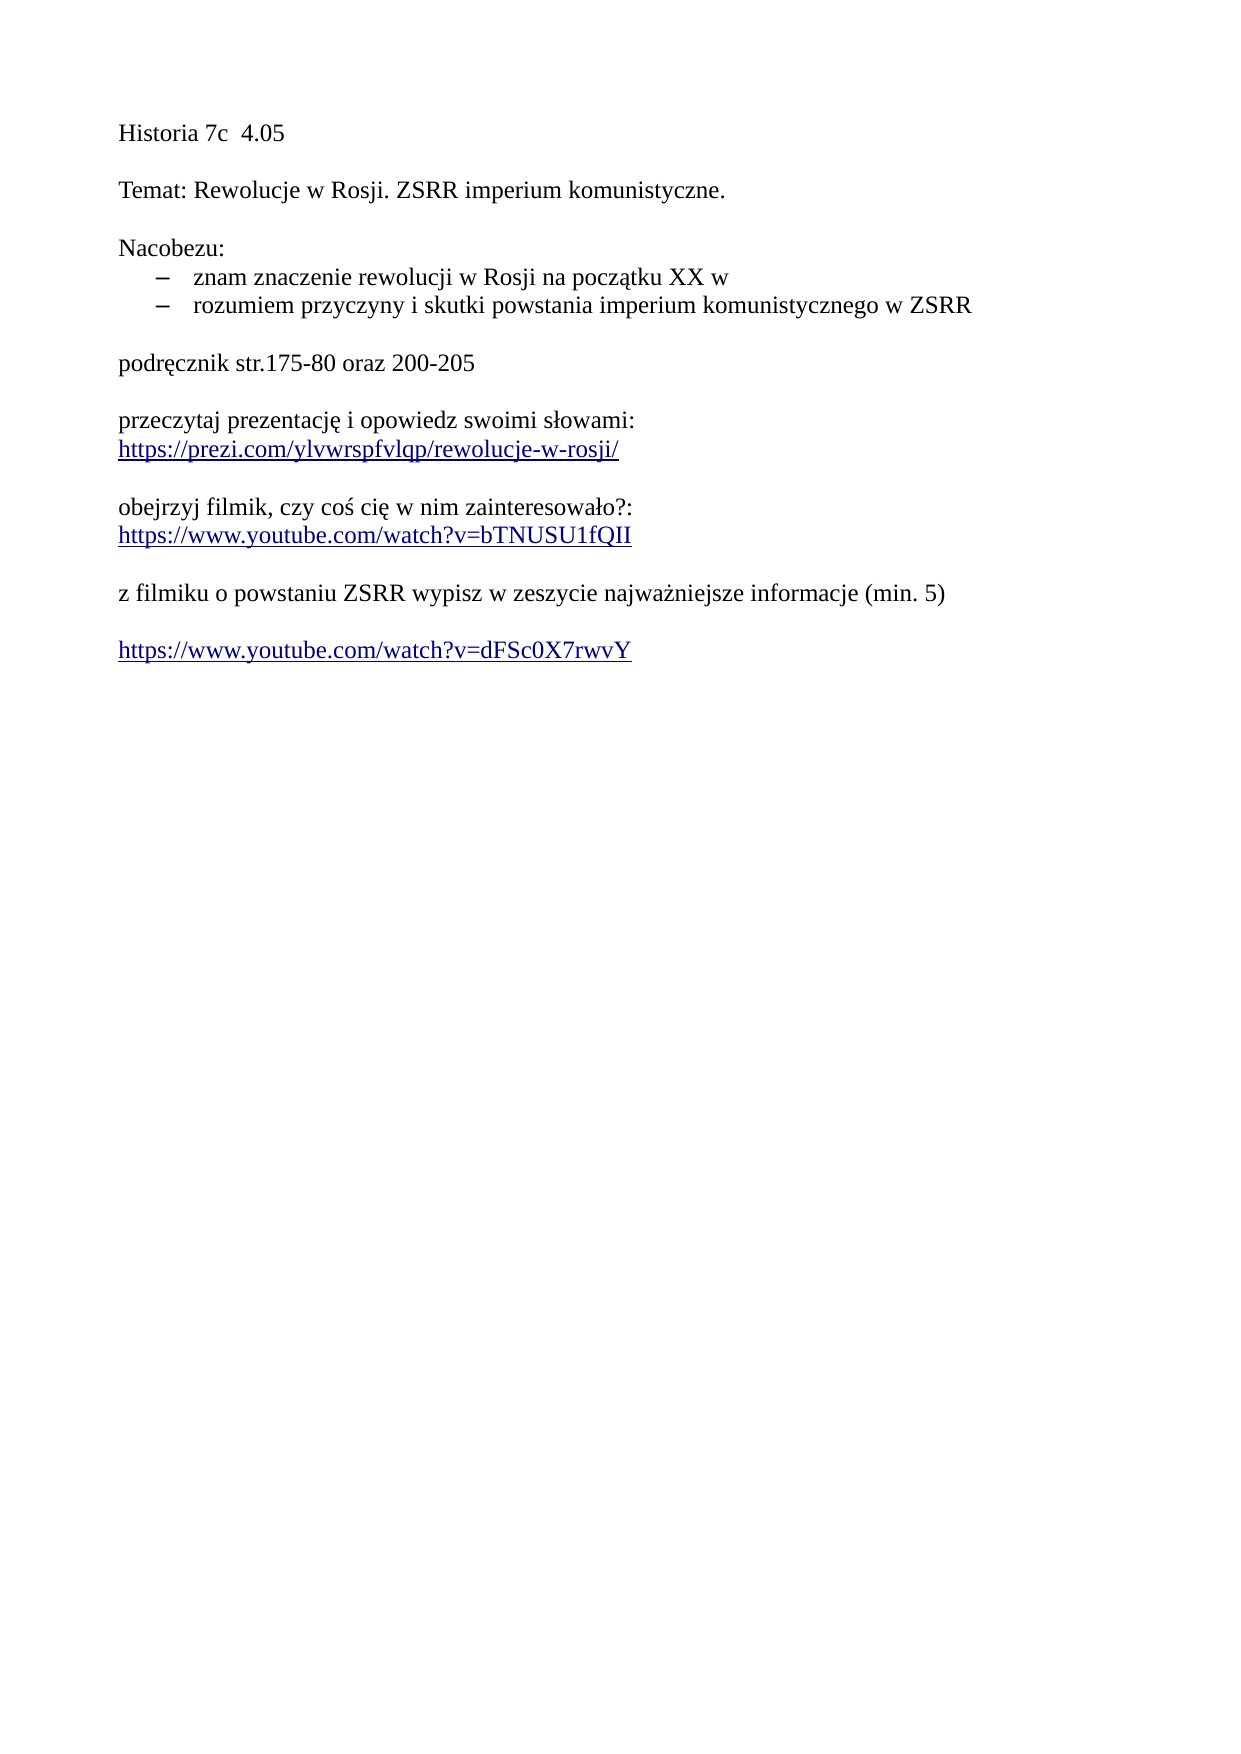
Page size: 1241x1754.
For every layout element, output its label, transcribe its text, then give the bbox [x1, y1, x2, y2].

text podręcznik str.175-80 oraz 200-205 [118, 348, 1122, 377]
text obejrzyj filmik, czy coś cię w nim zainteresowało?: [118, 492, 1122, 521]
text z filmiku o powstaniu ZSRR wypisz w zeszycie najważniejsze informacje (min. 5) [118, 578, 1122, 607]
text https://www.youtube.com/watch?v=bTNUSU1fQII [118, 521, 1122, 549]
list znam znaczenie rewolucji w Rosji na początku XX w [156, 262, 1122, 291]
text https://prezi.com/ylvwrspfvlqp/rewolucje-w-rosji/ [118, 434, 1122, 463]
list rozumiem przyczyny i skutki powstania imperium komunistycznego w ZSRR [156, 291, 1122, 319]
text Historia 7c 4.05 [118, 118, 1122, 147]
text Nacobezu: [118, 233, 1122, 262]
text Temat: Rewolucje w Rosji. ZSRR imperium komunistyczne. [118, 176, 1122, 204]
text https://www.youtube.com/watch?v=dFSc0X7rwvY [118, 636, 1122, 664]
text przeczytaj prezentację i opowiedz swoimi słowami: [118, 406, 1122, 434]
